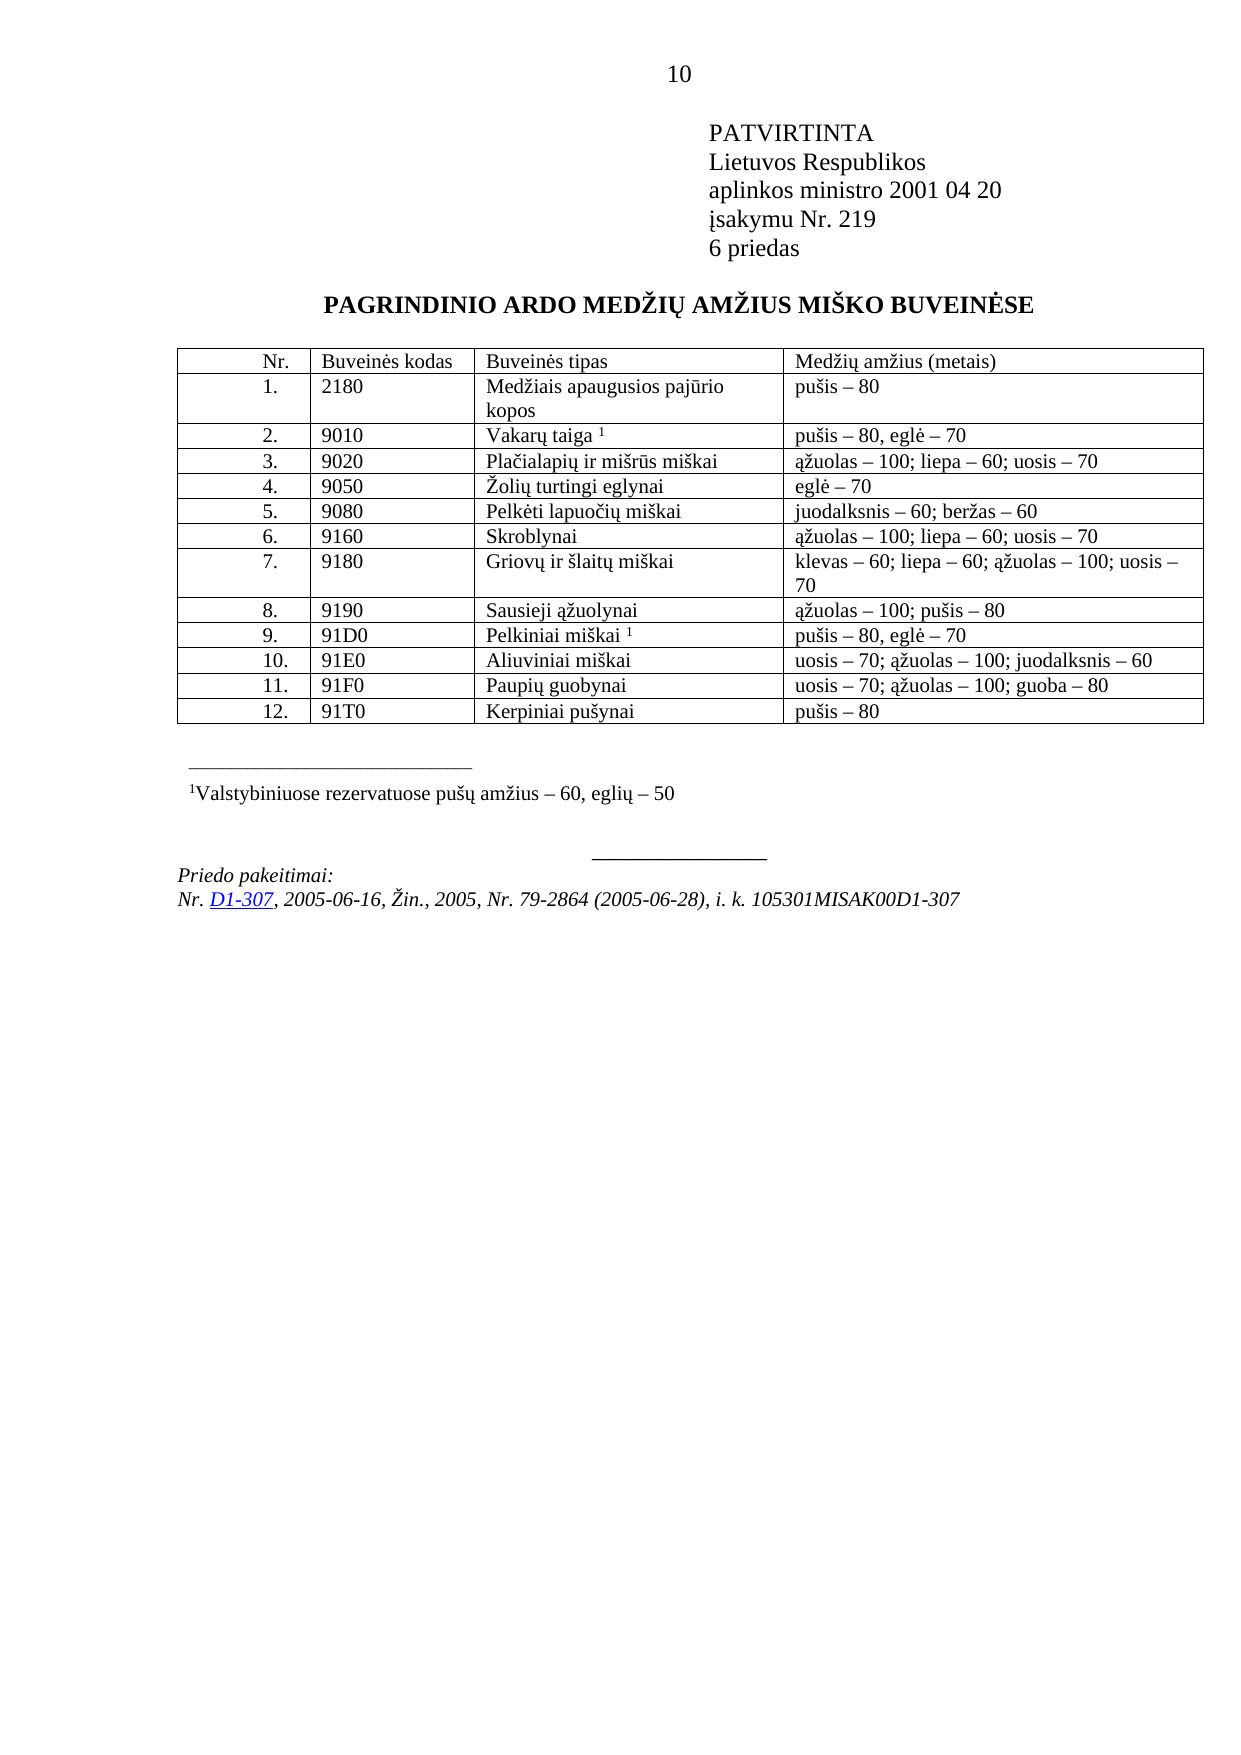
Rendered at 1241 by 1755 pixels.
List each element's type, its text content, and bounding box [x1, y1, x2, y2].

table_cell 1. [178, 374, 310, 422]
table_cell 91D0 [311, 623, 474, 647]
table_cell 9020 [311, 449, 474, 473]
table_cell Medžiais apaugusios pajūrio kopos [475, 374, 783, 422]
table_cell pušis – 80 [784, 699, 1203, 723]
table_cell 9190 [311, 598, 474, 622]
table_cell 10. [178, 648, 310, 672]
table_cell 9. [178, 623, 310, 647]
table_cell uosis – 70; ąžuolas – 100; guoba – 80 [784, 674, 1203, 697]
table_cell Skroblynai [475, 524, 783, 548]
table_cell 2. [178, 424, 310, 447]
text ______________ [177, 834, 1181, 863]
table_cell Griovų ir šlaitų miškai [475, 549, 783, 597]
table_cell 91F0 [311, 674, 474, 697]
table_cell 12. [178, 699, 310, 723]
table_cell 9160 [311, 524, 474, 548]
table_cell 5. [178, 499, 310, 523]
table_cell juodalksnis – 60; beržas – 60 [784, 499, 1203, 523]
table_cell 3. [178, 449, 310, 473]
table_cell Sausieji ąžuolynai [475, 598, 783, 622]
table_cell Paupių guobynai [475, 674, 783, 697]
table_cell Pelkiniai miškai 1 [475, 623, 783, 647]
table_cell 2180 [311, 374, 474, 422]
table_cell ąžuolas – 100; liepa – 60; uosis – 70 [784, 524, 1203, 548]
table_cell 11. [178, 674, 310, 697]
text 6 priedas [177, 233, 1181, 262]
table_cell Vakarų taiga 1 [475, 424, 783, 447]
text Pagrindinio ardo medžių amžius miško buveinėse [177, 291, 1181, 319]
table_cell 4. [178, 474, 310, 498]
table_cell ąžuolas – 100; liepa – 60; uosis – 70 [784, 449, 1203, 473]
text Nr. D1-307, 2005-06-16, Žin., 2005, Nr. 79-2864 (2005-06-28), i. k. 105301MISAK00D1-307 [177, 887, 1181, 911]
table_cell 91T0 [311, 699, 474, 723]
table_cell 9180 [311, 549, 474, 597]
table_cell Aliuviniai miškai [475, 648, 783, 672]
table_header Nr. [178, 349, 310, 373]
table_cell Kerpiniai pušynai [475, 699, 783, 723]
table_cell 8. [178, 598, 310, 622]
table_cell Plačialapių ir mišrūs miškai [475, 449, 783, 473]
text Priedo pakeitimai: [177, 863, 1181, 887]
table_cell 91E0 [311, 648, 474, 672]
table_header Buveinės tipas [475, 349, 783, 373]
table_cell pušis – 80 [784, 374, 1203, 422]
table_cell eglė – 70 [784, 474, 1203, 498]
table_header Buveinės kodas [311, 349, 474, 373]
text aplinkos ministro 2001 04 20 [177, 176, 1181, 204]
table_cell uosis – 70; ąžuolas – 100; juodalksnis – 60 [784, 648, 1203, 672]
table_header Medžių amžius (metais) [784, 349, 1203, 373]
table_cell 7. [178, 549, 310, 597]
table_cell 6. [178, 524, 310, 548]
table_cell __________________________________ 1Valstybiniuose rezervatuose pušų amžius – 60, eglių – 50 [177, 724, 1204, 805]
text PATVIRTINTA [709, 118, 1181, 147]
table_cell klevas – 60; liepa – 60; ąžuolas – 100; uosis – 70 [784, 549, 1203, 597]
table_cell 9010 [311, 424, 474, 447]
table_cell pušis – 80, eglė – 70 [784, 424, 1203, 447]
table_cell Pelkėti lapuočių miškai [475, 499, 783, 523]
table_cell Žolių turtingi eglynai [475, 474, 783, 498]
table_cell ąžuolas – 100; pušis – 80 [784, 598, 1203, 622]
table_cell 9080 [311, 499, 474, 523]
text įsakymu Nr. 219 [177, 204, 1181, 233]
table_cell 9050 [311, 474, 474, 498]
table_cell pušis – 80, eglė – 70 [784, 623, 1203, 647]
text Lietuvos Respublikos [177, 147, 1181, 176]
